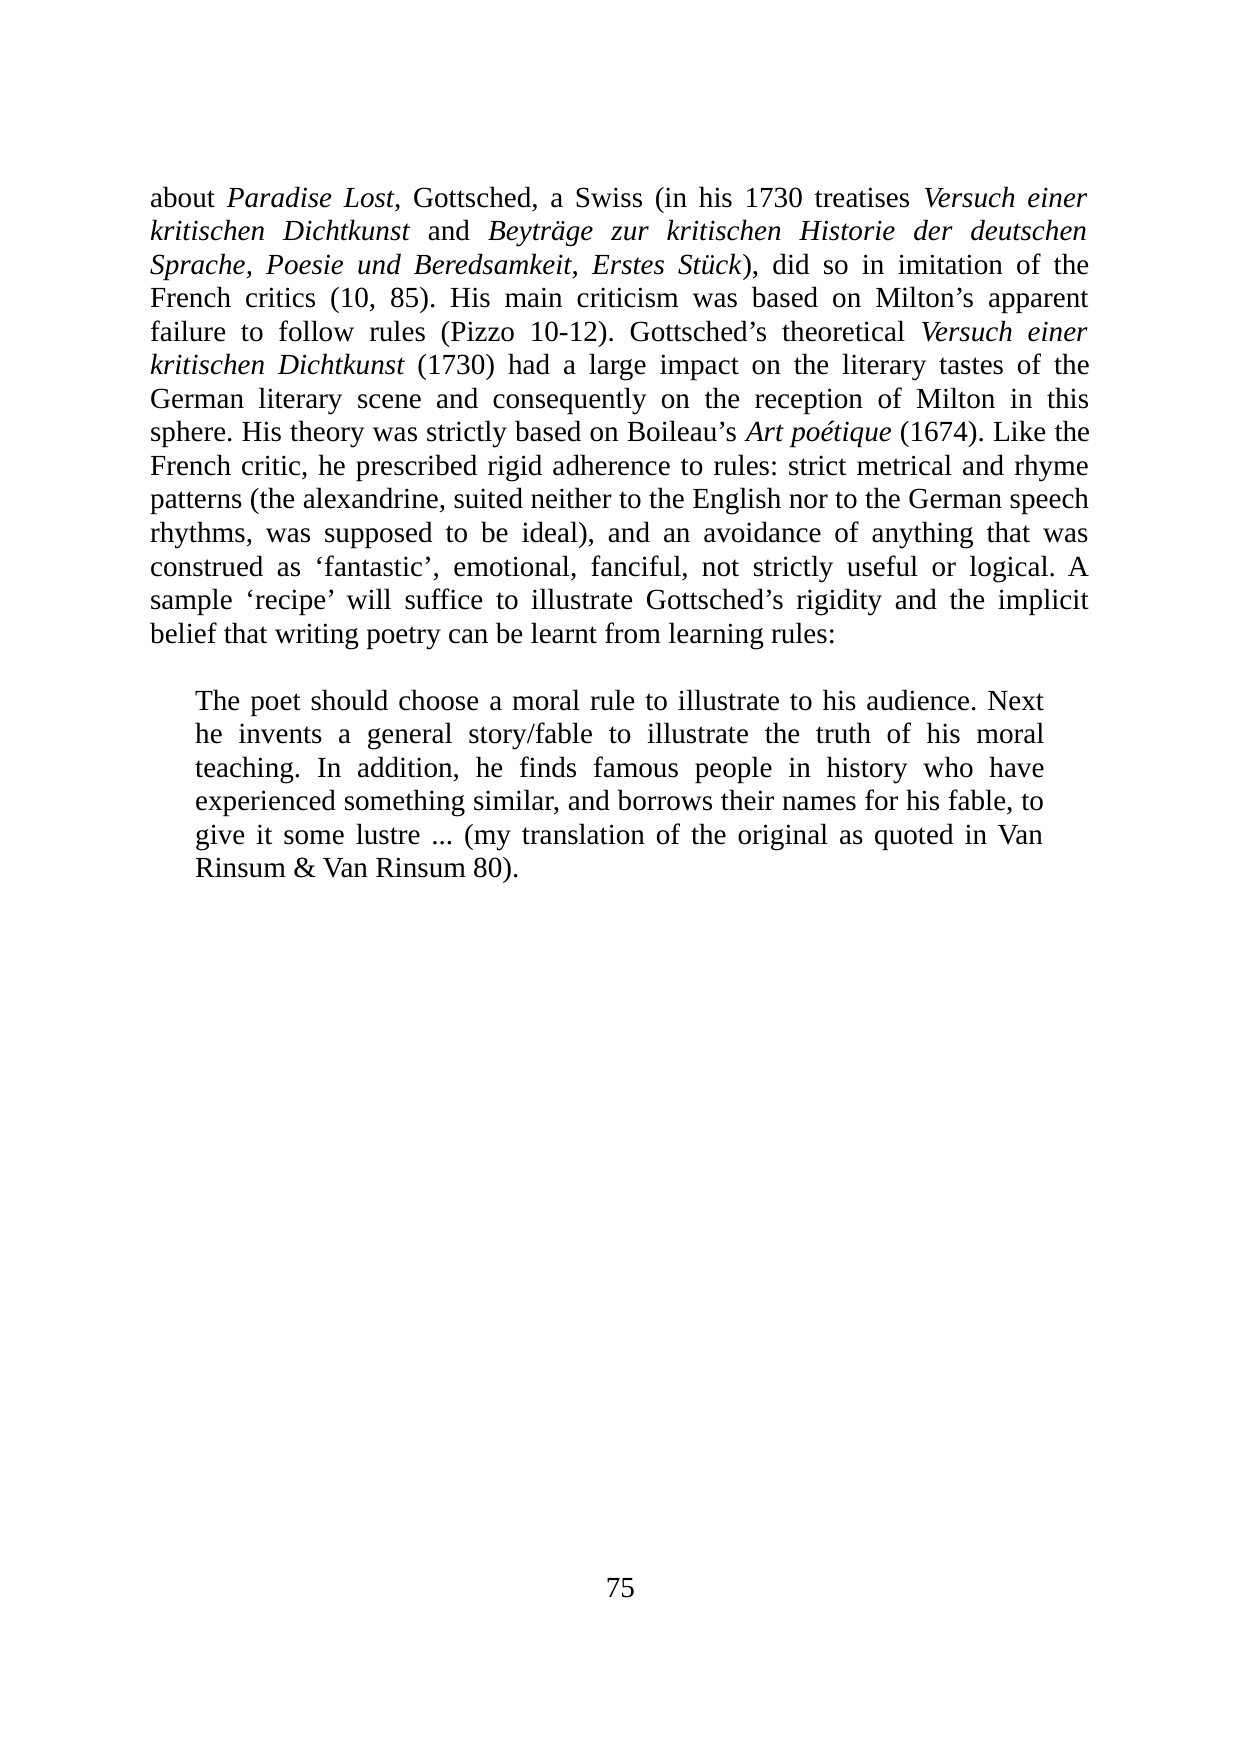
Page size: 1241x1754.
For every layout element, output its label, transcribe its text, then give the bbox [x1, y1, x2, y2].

text about Paradise Lost, Gottsched, a Swiss (in his 1730 treatises Versuch einer kritischen Dichtkunst and Beyträge zur kritischen Historie der deutschen Sprache, Poesie und Beredsamkeit, Erstes Stück), did so in imitation of the French critics (10, 85). His main criticism was based on Milton’s apparent failure to follow rules (Pizzo 10-12). Gottsched’s theoretical Versuch einer kritischen Dichtkunst (1730) had a large impact on the literary tastes of the German literary scene and consequently on the reception of Milton in this sphere. His theory was strictly based on Boileau’s Art poétique (1674). Like the French critic, he prescribed rigid adherence to rules: strict metrical and rhyme patterns (the alexandrine, suited neither to the English nor to the German speech rhythms, was supposed to be ideal), and an avoidance of anything that was construed as ‘fantastic’, emotional, fanciful, not strictly useful or logical. A sample ‘recipe’ will suffice to illustrate Gottsched’s rigidity and the implicit belief that writing poetry can be learnt from learning rules: [150, 180, 1090, 649]
text The poet should choose a moral rule to illustrate to his audience. Next he invents a general story/fable to illustrate the truth of his moral teaching. In addition, he finds famous people in history who have experienced something similar, and borrows their names for his fable, to give it some lustre ... (my translation of the original as quoted in Van Rinsum & Van Rinsum 80). [195, 683, 1045, 884]
